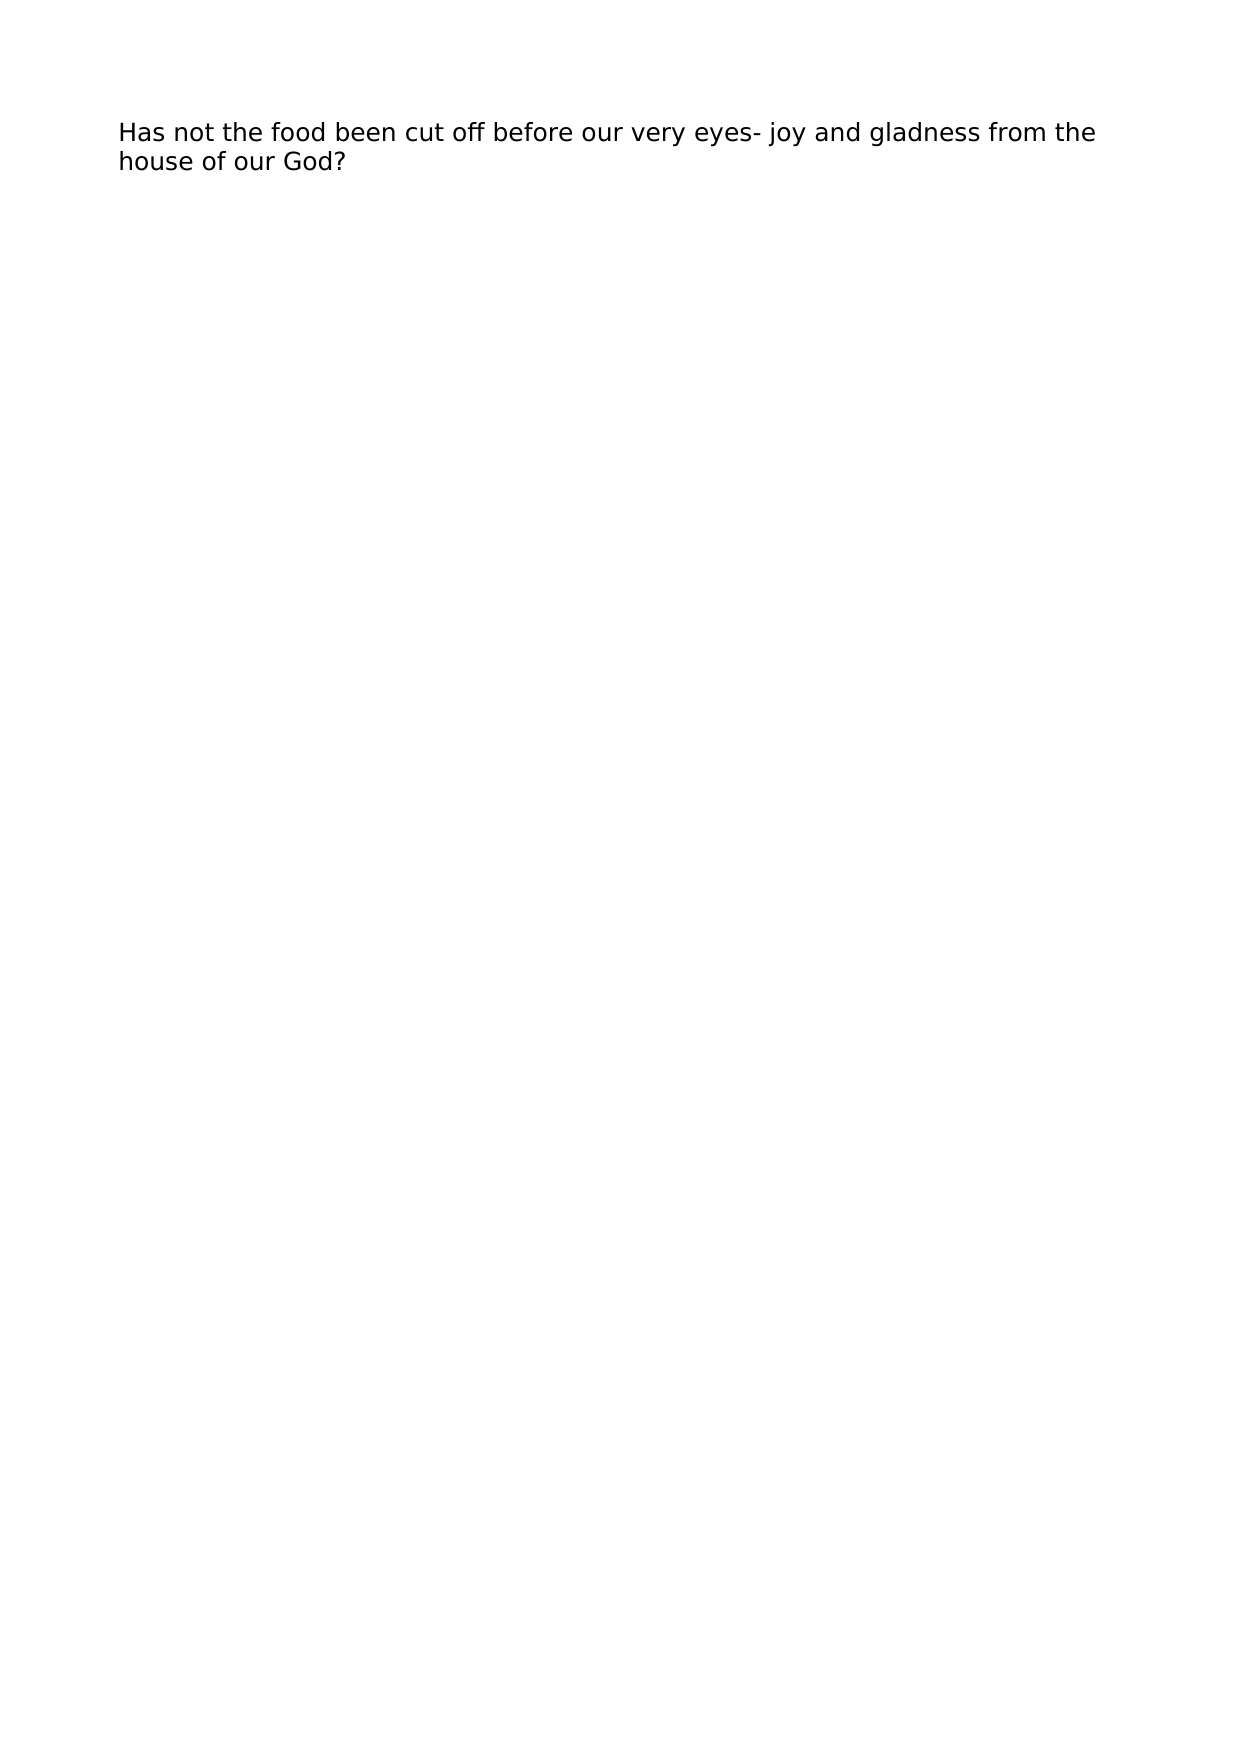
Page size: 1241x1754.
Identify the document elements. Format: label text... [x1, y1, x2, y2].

text Has not the food been cut off before our very eyes- joy and gladness from the house of our God? [118, 118, 1122, 176]
